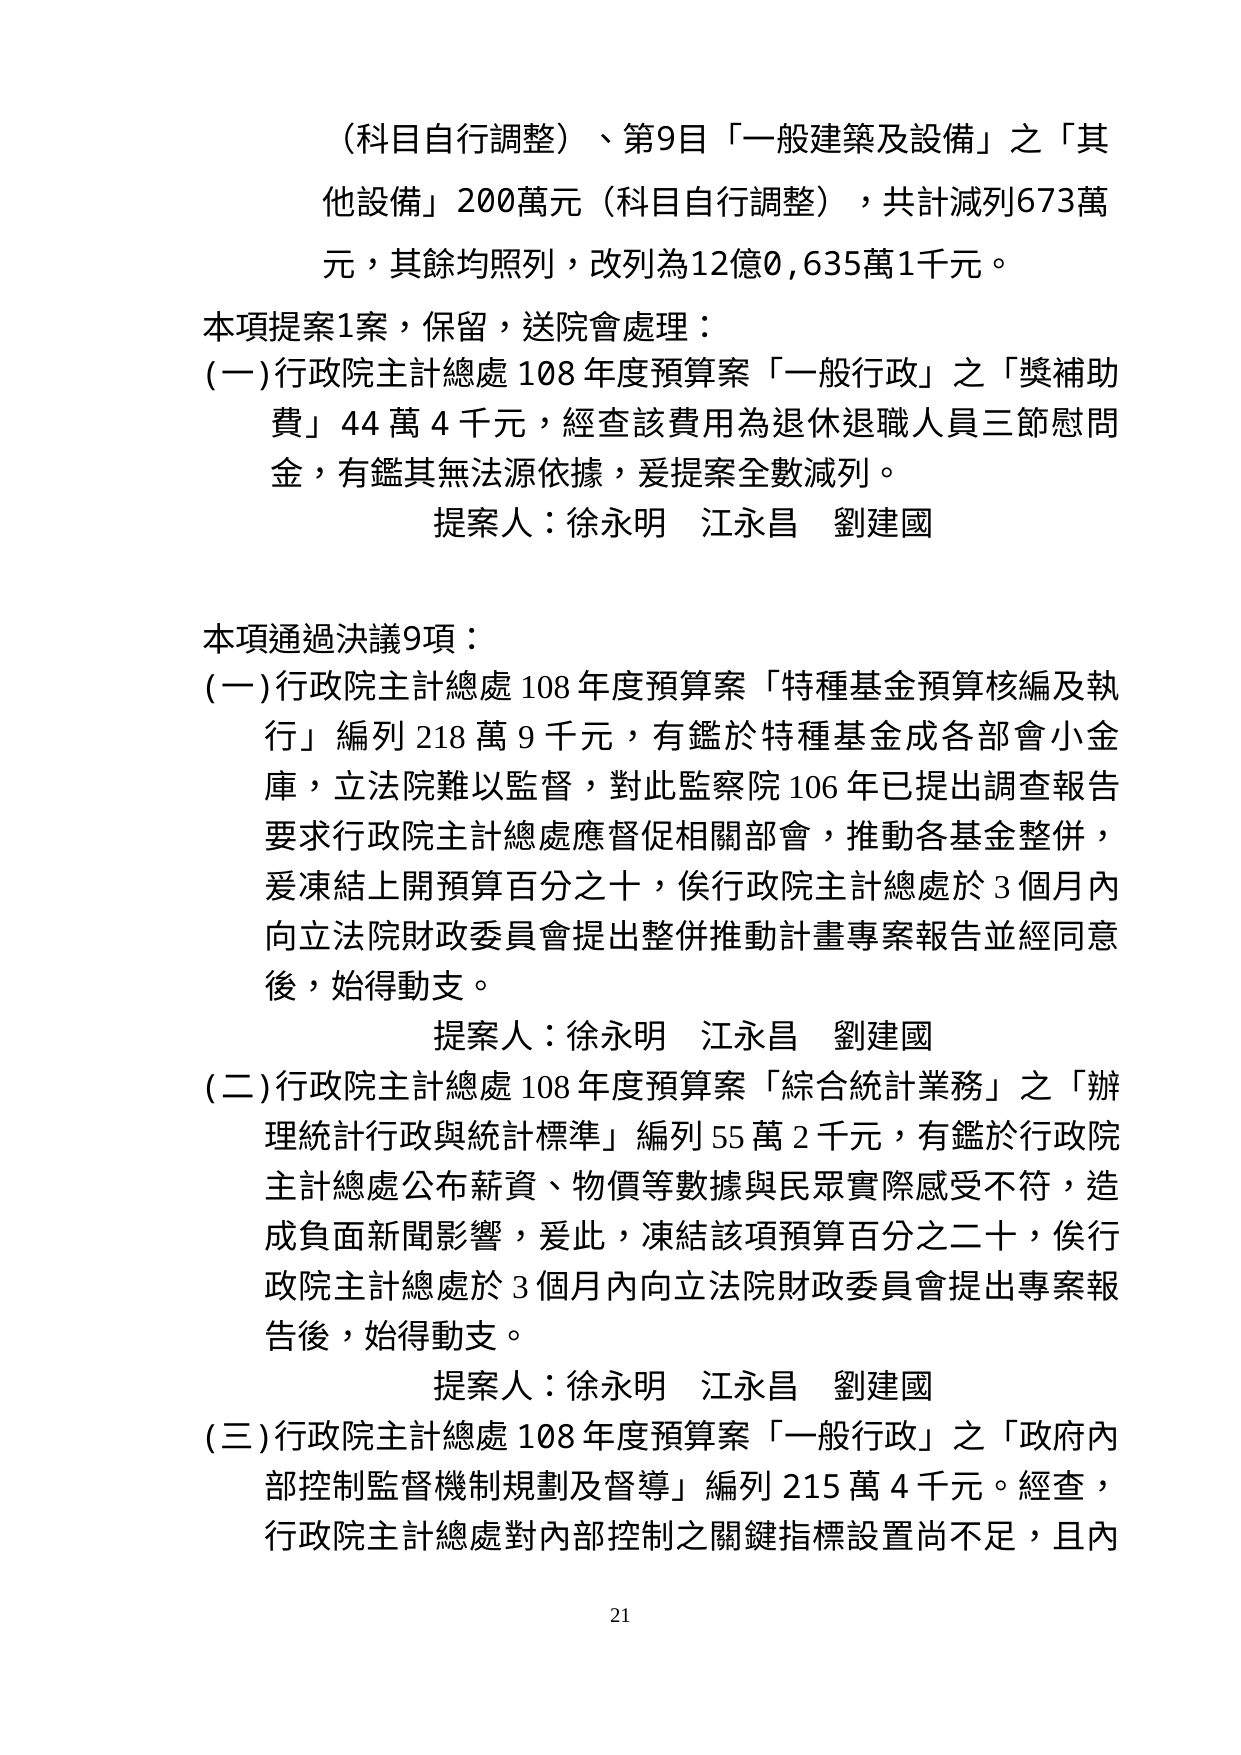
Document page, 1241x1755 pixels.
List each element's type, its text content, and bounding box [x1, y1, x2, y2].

text 提案人：徐永明 江永昌 劉建國 [241, 1008, 1120, 1058]
text (一)行政院主計總處108年度預算案「特種基金預算核編及執行」編列218萬9千元，有鑑於特種基金成各部會小金庫，立法院難以監督，對此監察院106年已提出調查報告要求行政院主計總處應督促相關部會，推動各基金整併，爰凍結上開預算百分之十，俟行政院主計總處於3個月內向立法院財政委員會提出整併推動計畫專案報告並經同意後，始得動支。 [200, 658, 1120, 1008]
text 提案人：徐永明 江永昌 劉建國 [241, 1358, 1120, 1408]
text (二)行政院主計總處108年度預算案「綜合統計業務」之「辦理統計行政與統計標準」編列55萬2千元，有鑑於行政院主計總處公布薪資、物價等數據與民眾實際感受不符，造成負面新聞影響，爰此，凍結該項預算百分之二十，俟行政院主計總處於3個月內向立法院財政委員會提出專案報告後，始得動支。 [200, 1058, 1120, 1358]
text 本項提案1案，保留，送院會處理： [202, 283, 1120, 346]
text （科目自行調整）、第9目「一般建築及設備」之「其他設備」200萬元（科目自行調整），共計減列673萬元，其餘均照列，改列為12億0,635萬1千元。 [202, 96, 1120, 283]
text (一)行政院主計總處108年度預算案「一般行政」之「獎補助費」44萬4千元，經查該費用為退休退職人員三節慰問金，有鑑其無法源依據，爰提案全數減列。 [201, 346, 1120, 496]
text 本項通過決議9項： [202, 596, 1120, 658]
text (三)行政院主計總處108年度預算案「一般行政」之「政府內部控制監督機制規劃及督導」編列215萬4千元。經查，行政院主計總處對內部控制之關鍵指標設置尚不足，且內 [200, 1408, 1120, 1558]
text 提案人：徐永明 江永昌 劉建國 [241, 496, 1120, 546]
